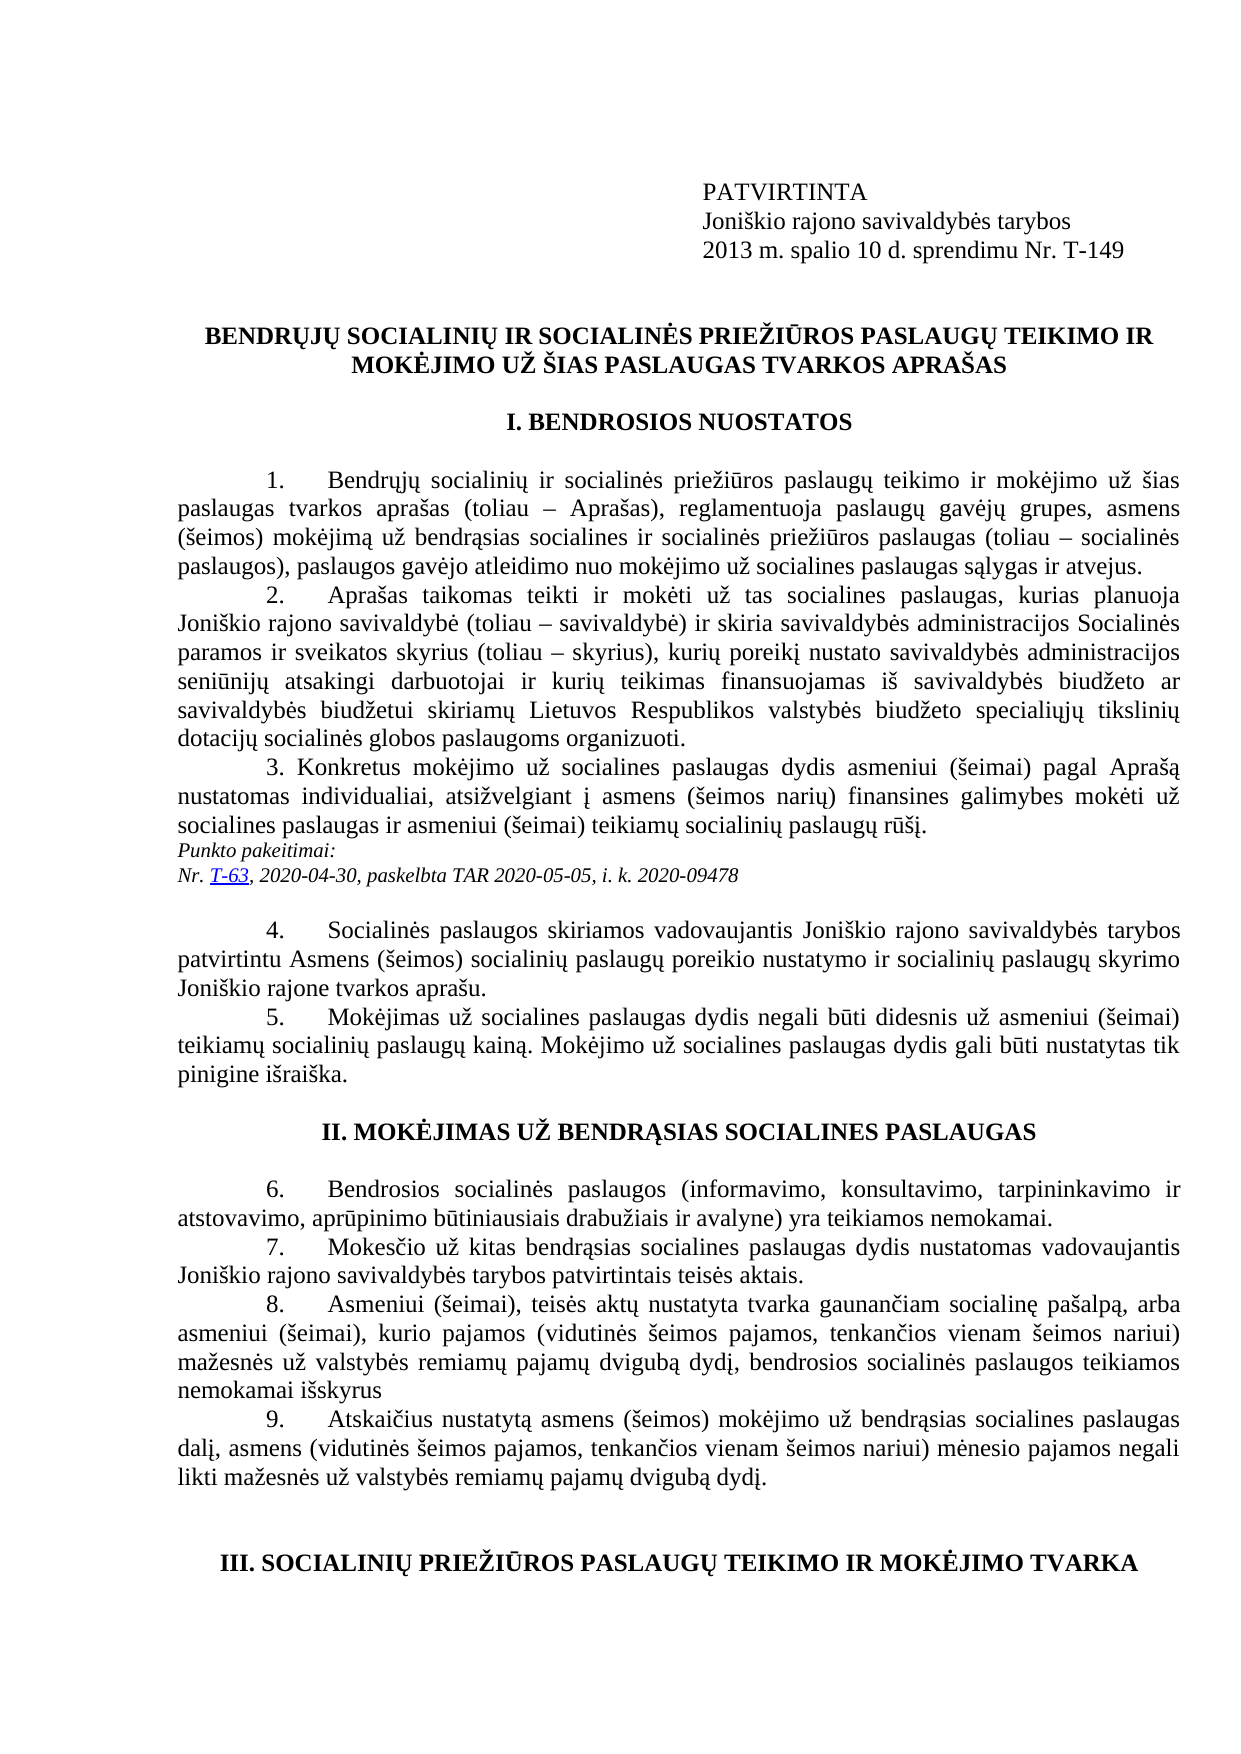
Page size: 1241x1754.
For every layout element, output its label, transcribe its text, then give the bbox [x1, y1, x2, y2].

text 4. Socialinės paslaugos skiriamos vadovaujantis Joniškio rajono savivaldybės tarybos patvirtintu Asmens (šeimos) socialinių paslaugų poreikio nustatymo ir socialinių paslaugų skyrimo Joniškio rajone tvarkos aprašu. [177, 915, 1181, 1002]
text 1. Bendrųjų socialinių ir socialinės priežiūros paslaugų teikimo ir mokėjimo už šias paslaugas tvarkos aprašas (toliau – Aprašas), reglamentuoja paslaugų gavėjų grupes, asmens (šeimos) mokėjimą už bendrąsias socialines ir socialinės priežiūros paslaugas (toliau – socialinės paslaugos), paslaugos gavėjo atleidimo nuo mokėjimo už socialines paslaugas sąlygas ir atvejus. [177, 465, 1181, 580]
text 6. Bendrosios socialinės paslaugos (informavimo, konsultavimo, tarpininkavimo ir atstovavimo, aprūpinimo būtiniausiais drabužiais ir avalyne) yra teikiamos nemokamai. [177, 1174, 1181, 1232]
text 2013 m. spalio 10 d. sprendimu Nr. T-149 [702, 235, 1181, 263]
text 9. Atskaičius nustatytą asmens (šeimos) mokėjimo už bendrąsias socialines paslaugas dalį, asmens (vidutinės šeimos pajamos, tenkančios vienam šeimos nariui) mėnesio pajamos negali likti mažesnės už valstybės remiamų pajamų dvigubą dydį. [177, 1404, 1181, 1490]
text Joniškio rajono savivaldybės tarybos [702, 206, 1181, 235]
text 2. Aprašas taikomas teikti ir mokėti už tas socialines paslaugas, kurias planuoja Joniškio rajono savivaldybė (toliau – savivaldybė) ir skiria savivaldybės administracijos Socialinės paramos ir sveikatos skyrius (toliau – skyrius), kurių poreikį nustato savivaldybės administracijos seniūnijų atsakingi darbuotojai ir kurių teikimas finansuojamas iš savivaldybės biudžeto ar savivaldybės biudžetui skiriamų Lietuvos Respublikos valstybės biudžeto specialiųjų tikslinių dotacijų socialinės globos paslaugoms organizuoti. [177, 580, 1181, 752]
text Punkto pakeitimai: [177, 838, 1181, 862]
text III. SOCIALINIŲ PRIEŽIŪROS PASLAUGŲ TEIKIMO IR MOKĖJIMO TVARKA [177, 1548, 1181, 1577]
text I. BENDROSIOS NUOSTATOS [177, 407, 1181, 436]
text 8. Asmeniui (šeimai), teisės aktų nustatyta tvarka gaunančiam socialinę pašalpą, arba asmeniui (šeimai), kurio pajamos (vidutinės šeimos pajamos, tenkančios vienam šeimos nariui) mažesnės už valstybės remiamų pajamų dvigubą dydį, bendrosios socialinės paslaugos teikiamos nemokamai išskyrus [177, 1289, 1181, 1404]
text 7. Mokesčio už kitas bendrąsias socialines paslaugas dydis nustatomas vadovaujantis Joniškio rajono savivaldybės tarybos patvirtintais teisės aktais. [177, 1232, 1181, 1289]
text II. MOKĖJIMAS UŽ BENDRĄSIAS SOCIALINES PASLAUGAS [177, 1117, 1181, 1145]
text PATVIRTINTA [702, 177, 1181, 206]
text 5. Mokėjimas už socialines paslaugas dydis negali būti didesnis už asmeniui (šeimai) teikiamų socialinių paslaugų kainą. Mokėjimo už socialines paslaugas dydis gali būti nustatytas tik pinigine išraiška. [177, 1002, 1181, 1088]
text 3. Konkretus mokėjimo už socialines paslaugas dydis asmeniui (šeimai) pagal Aprašą nustatomas individualiai, atsižvelgiant į asmens (šeimos narių) finansines galimybes mokėti už socialines paslaugas ir asmeniui (šeimai) teikiamų socialinių paslaugų rūšį. [177, 752, 1181, 838]
text BENDRŲJŲ SOCIALINIŲ IR SOCIALINĖS PRIEŽIŪROS PASLAUGŲ TEIKIMO IR MOKĖJIMO UŽ ŠIAS PASLAUGAS TVARKOS APRAŠAS [177, 321, 1181, 378]
text Nr. T-63, 2020-04-30, paskelbta TAR 2020-05-05, i. k. 2020-09478 [177, 862, 1181, 887]
